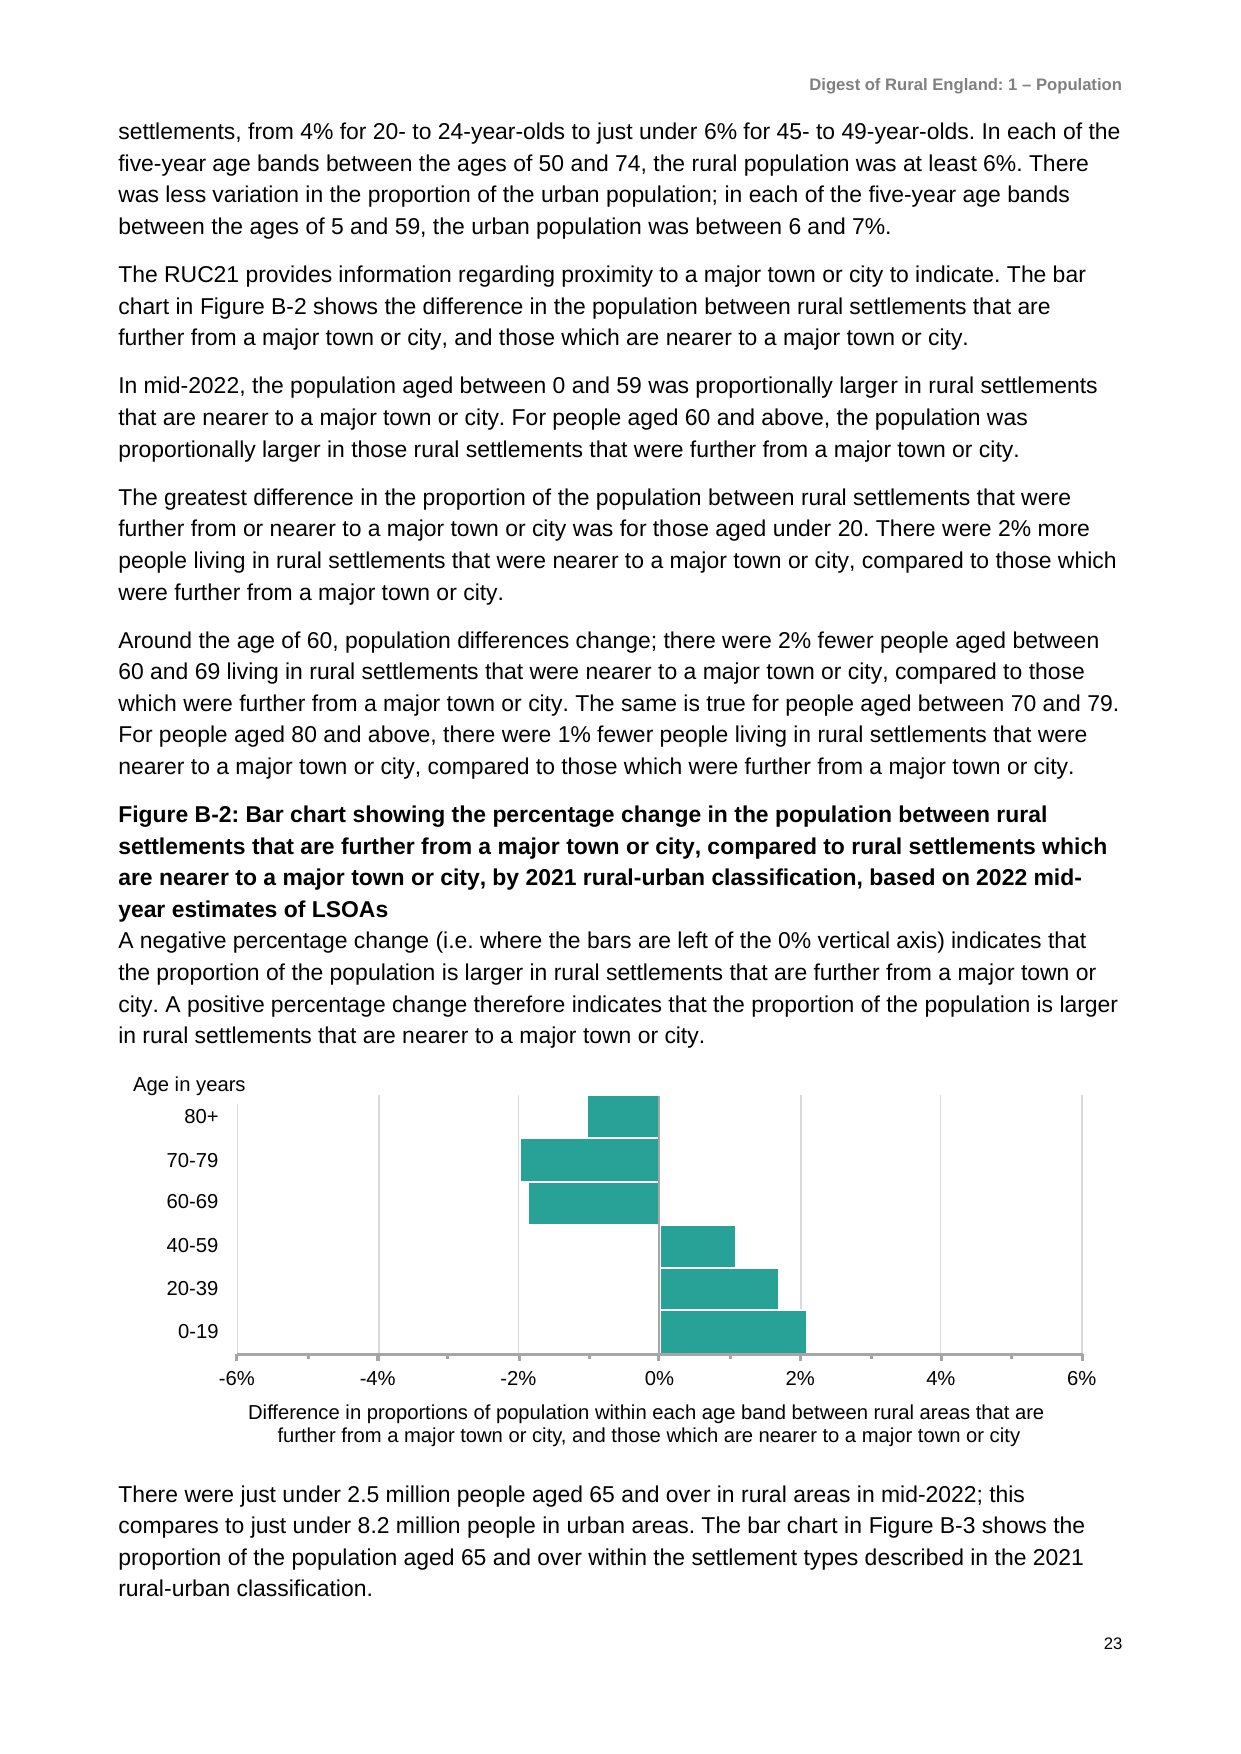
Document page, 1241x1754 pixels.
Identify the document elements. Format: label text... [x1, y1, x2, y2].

text The RUC21 provides information regarding proximity to a major town or city to indicate. The bar chart in Figure B‑2 shows the difference in the population between rural settlements that are further from a major town or city, and those which are nearer to a major town or city. [118, 261, 1122, 351]
text In mid-2022, the population aged between 0 and 59 was proportionally larger in rural settlements that are nearer to a major town or city. For people aged 60 and above, the population was proportionally larger in those rural settlements that were further from a major town or city. [118, 372, 1122, 462]
text The greatest difference in the proportion of the population between rural settlements that were further from or nearer to a major town or city was for those aged under 20. There were 2% more people living in rural settlements that were nearer to a major town or city, compared to those which were further from a major town or city. [118, 484, 1122, 605]
text Figure B‑2: Bar chart showing the percentage change in the population between rural settlements that are further from a major town or city, compared to rural settlements which are nearer to a major town or city, by 2021 rural-urban classification, based on 2022 mid-year estimates of LSOAs [118, 801, 1122, 922]
text settlements, from 4% for 20- to 24-year-olds to just under 6% for 45- to 49-year-olds. In each of the five-year age bands between the ages of 50 and 74, the rural population was at least 6%. There was less variation in the proportion of the urban population; in each of the five-year age bands between the ages of 5 and 59, the urban population was between 6 and 7%. [118, 118, 1122, 239]
text Around the age of 60, population differences change; there were 2% fewer people aged between 60 and 69 living in rural settlements that were nearer to a major town or city, compared to those which were further from a major town or city. The same is true for people aged between 70 and 79. For people aged 80 and above, there were 1% fewer people living in rural settlements that were nearer to a major town or city, compared to those which were further from a major town or city. [118, 627, 1122, 779]
text A negative percentage change (i.e. where the bars are left of the 0% vertical axis) indicates that the proportion of the population is larger in rural settlements that are further from a major town or city. A positive percentage change therefore indicates that the proportion of the population is larger in rural settlements that are nearer to a major town or city. [118, 927, 1122, 1048]
text There were just under 2.5 million people aged 65 and over in rural areas in mid-2022; this compares to just under 8.2 million people in urban areas. The bar chart in Figure B‑3 shows the proportion of the population aged 65 and over within the settlement types described in the 2021 rural-urban classification. [118, 1481, 1122, 1602]
